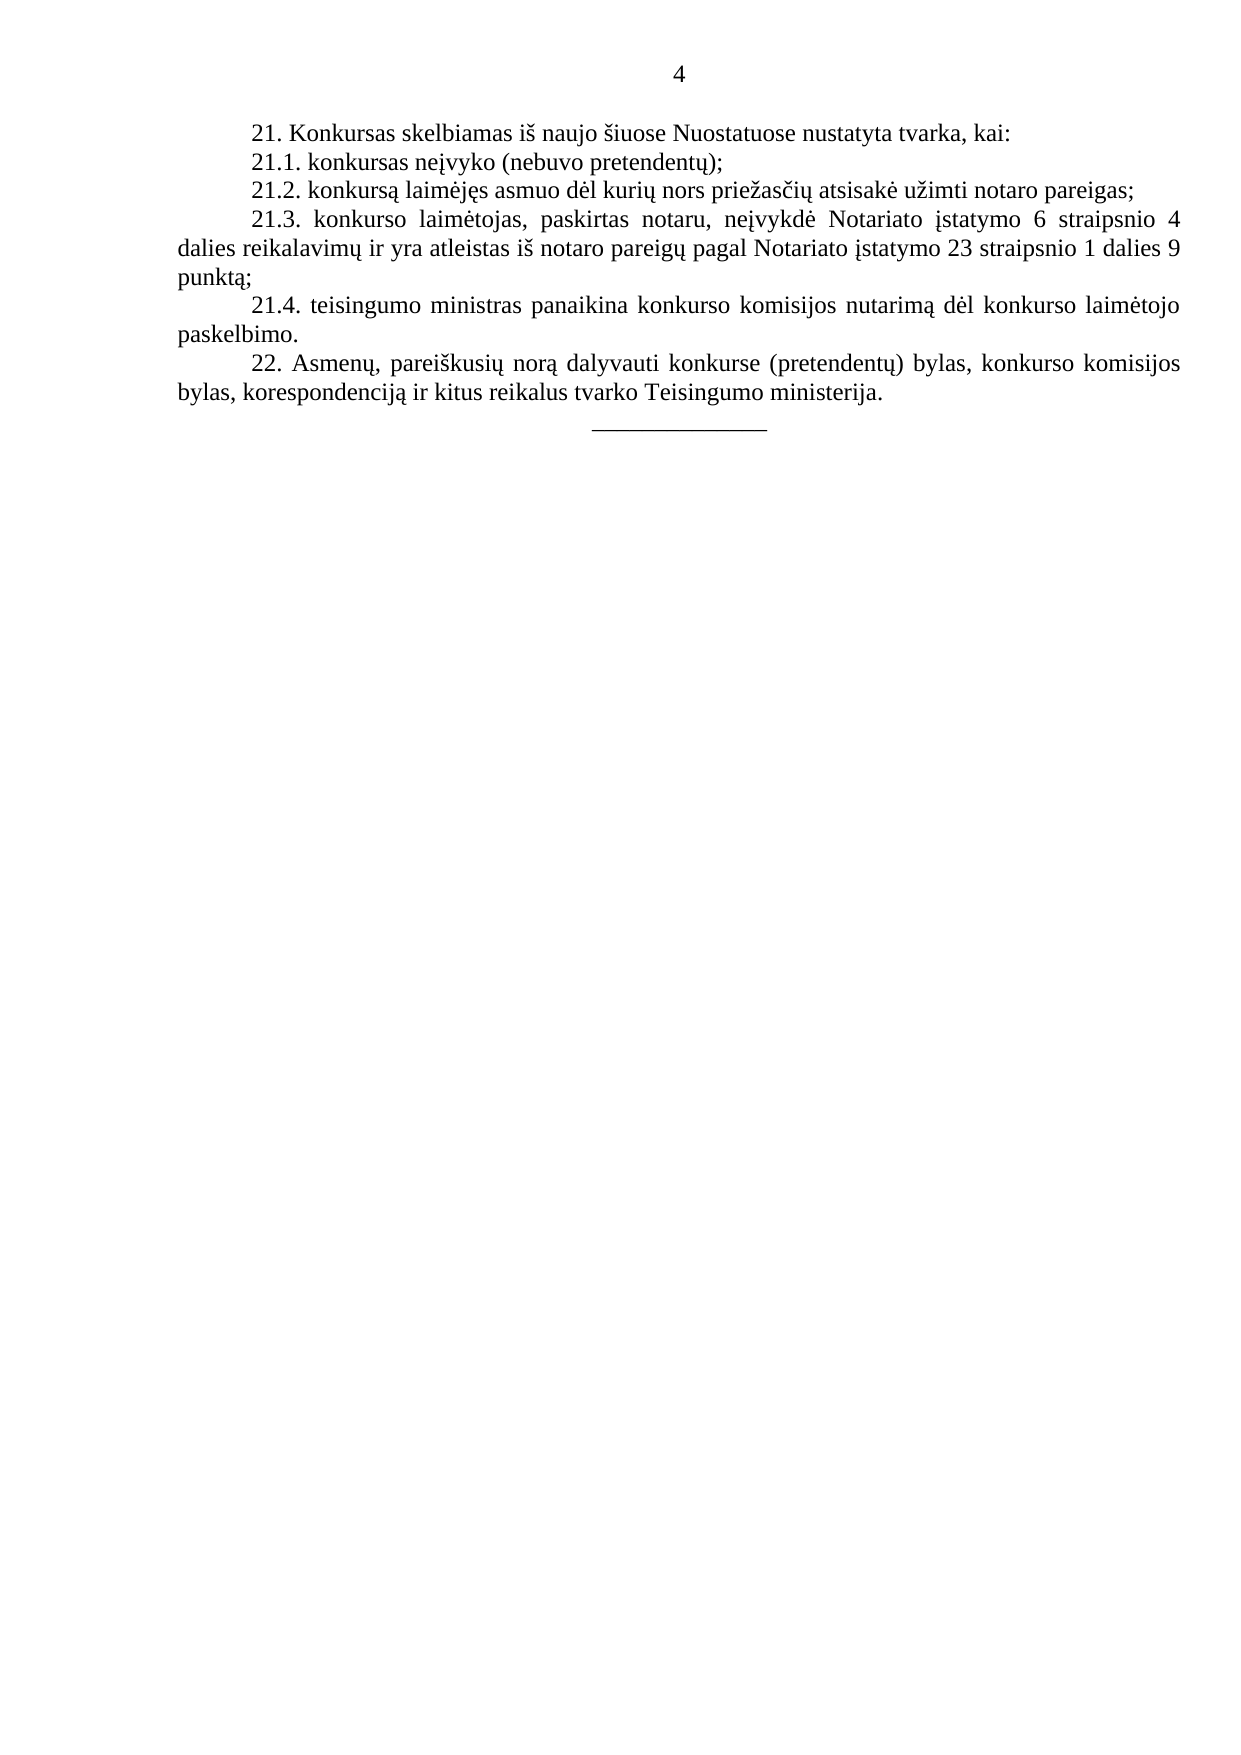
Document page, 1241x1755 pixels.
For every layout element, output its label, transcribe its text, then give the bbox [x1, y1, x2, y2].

text 21.1. konkursas neįvyko (nebuvo pretendentų); [177, 147, 1181, 176]
text 21.4. teisingumo ministras panaikina konkurso komisijos nutarimą dėl konkurso laimėtojo paskelbimo. [177, 291, 1181, 348]
text 21.2. konkursą laimėjęs asmuo dėl kurių nors priežasčių atsisakė užimti notaro pareigas; [177, 176, 1181, 204]
text 22. Asmenų, pareiškusių norą dalyvauti konkurse (pretendentų) bylas, konkurso komisijos bylas, korespondenciją ir kitus reikalus tvarko Teisingumo ministerija. [177, 348, 1181, 406]
text 21.3. konkurso laimėtojas, paskirtas notaru, neįvykdė Notariato įstatymo 6 straipsnio 4 dalies reikalavimų ir yra atleistas iš notaro pareigų pagal Notariato įstatymo 23 straipsnio 1 dalies 9 punktą; [177, 204, 1181, 291]
text ______________ [177, 406, 1181, 434]
text 21. Konkursas skelbiamas iš naujo šiuose Nuostatuose nustatyta tvarka, kai: [177, 118, 1181, 147]
